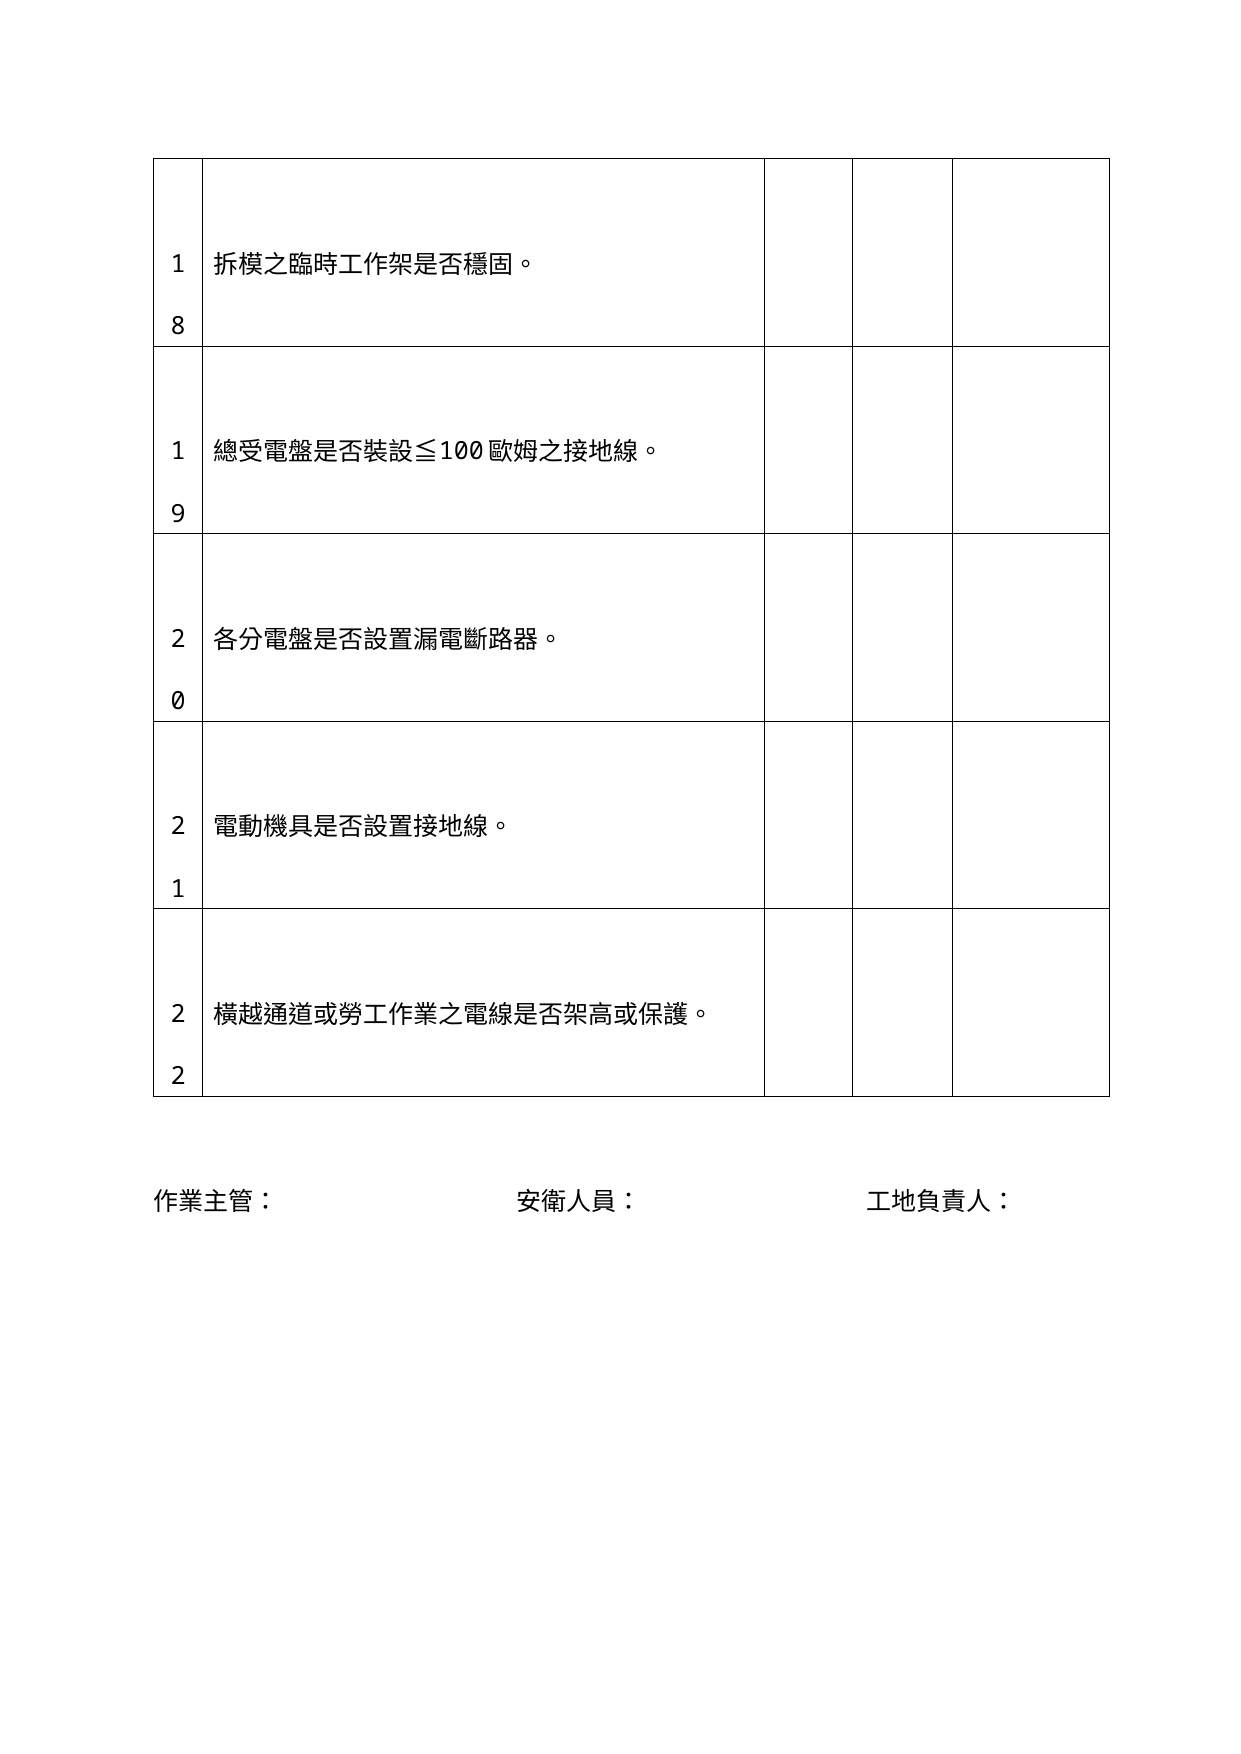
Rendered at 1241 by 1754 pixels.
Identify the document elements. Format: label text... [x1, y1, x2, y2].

text 作業主管： 安衛人員： 工地負責人： [153, 1158, 1087, 1221]
table_cell [853, 159, 952, 346]
table_cell [953, 159, 1109, 346]
table_cell [765, 909, 852, 1096]
table_cell [853, 722, 952, 908]
table_cell 各分電盤是否設置漏電斷路器。 [203, 534, 764, 721]
table_cell [853, 347, 952, 533]
table_cell 18 [154, 159, 202, 346]
table_cell [953, 722, 1109, 908]
table_cell 19 [154, 347, 202, 533]
table_cell 21 [154, 722, 202, 908]
table_cell [953, 534, 1109, 721]
table_cell 總受電盤是否裝設≦100歐姆之接地線。 [203, 347, 764, 533]
table_cell [953, 909, 1109, 1096]
table_cell 拆模之臨時工作架是否穩固。 [203, 159, 764, 346]
table_cell [953, 347, 1109, 533]
table_cell [765, 722, 852, 908]
table_cell 20 [154, 534, 202, 721]
table_cell 橫越通道或勞工作業之電線是否架高或保護。 [203, 909, 764, 1096]
table_cell 電動機具是否設置接地線。 [203, 722, 764, 908]
table_cell [853, 534, 952, 721]
table_cell [765, 534, 852, 721]
table_cell [853, 909, 952, 1096]
table_cell 22 [154, 909, 202, 1096]
table_cell [765, 347, 852, 533]
table_cell [765, 159, 852, 346]
